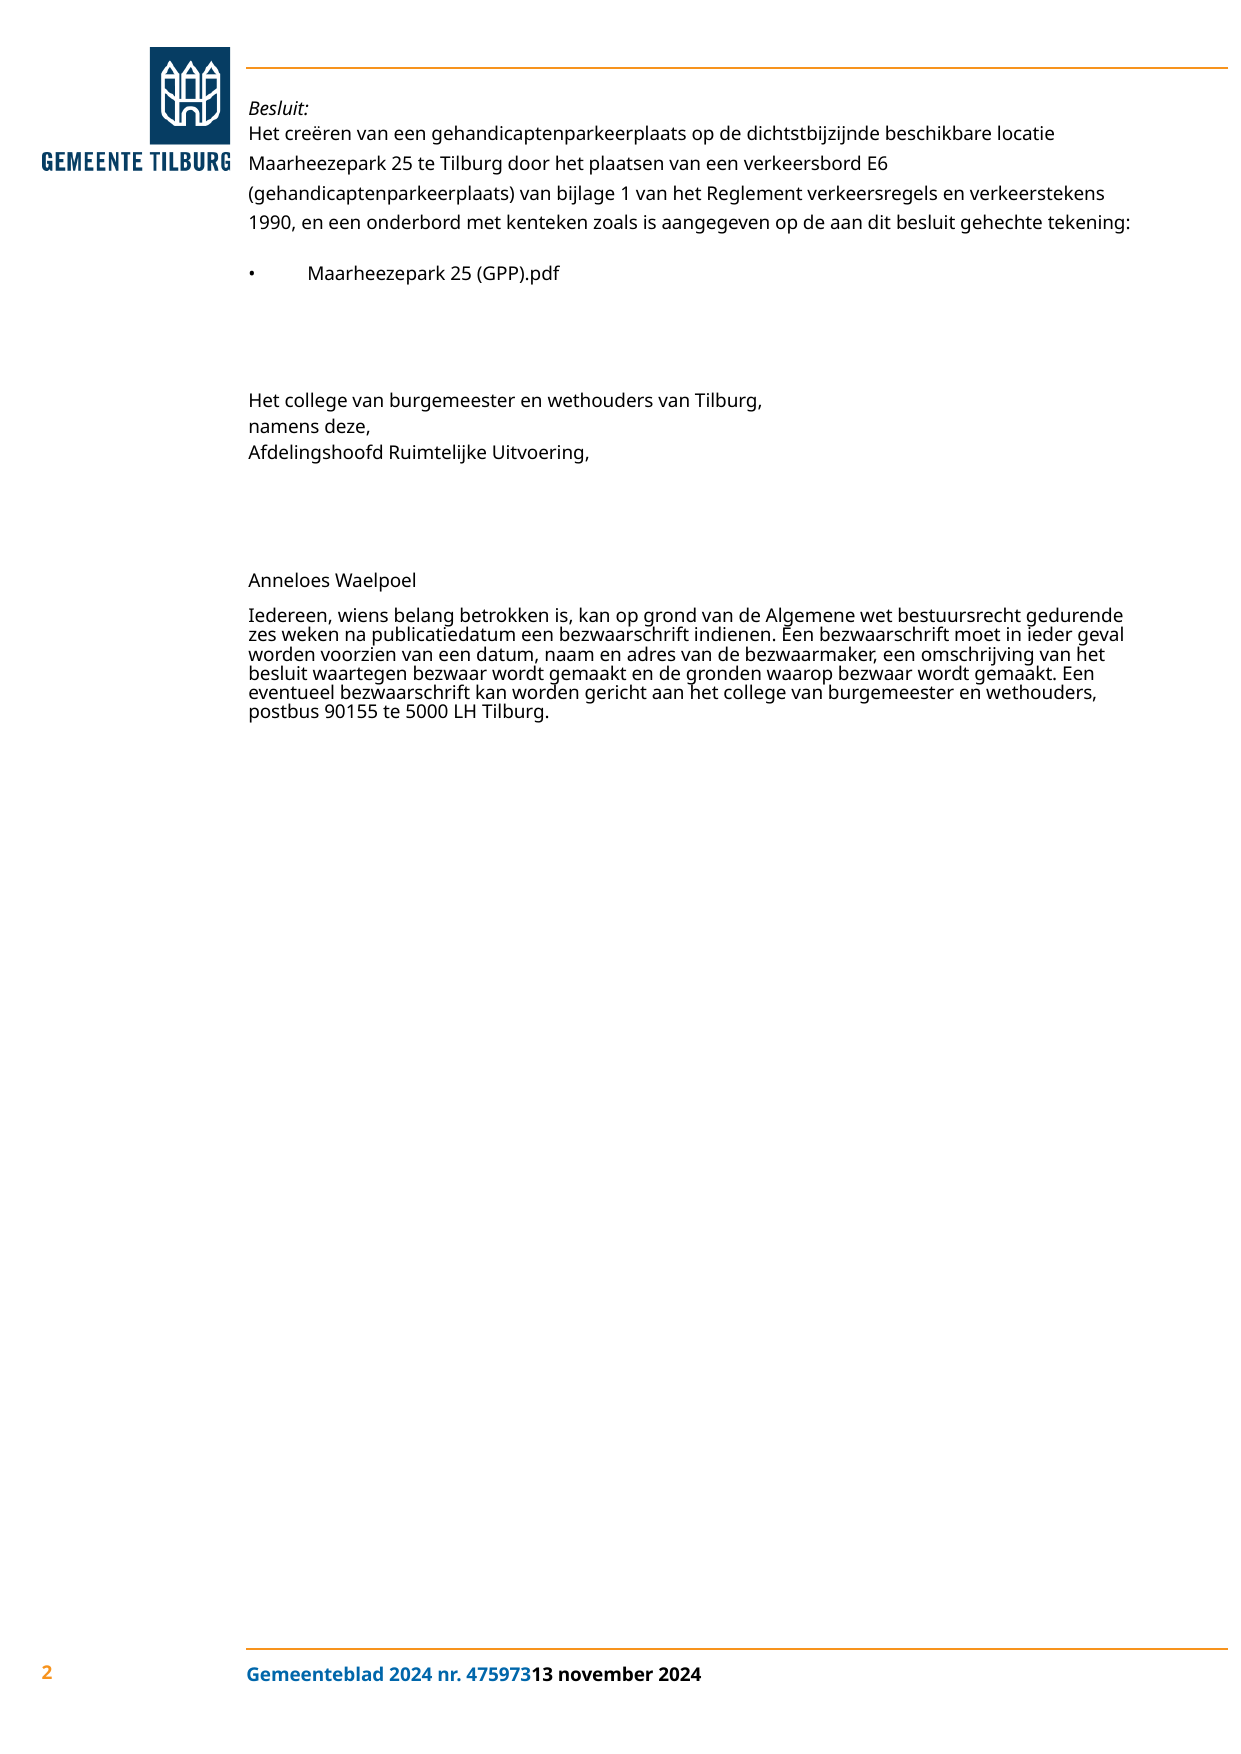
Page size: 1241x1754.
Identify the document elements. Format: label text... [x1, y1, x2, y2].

text Anneloes Waelpoel [248, 568, 1152, 593]
text Het college van burgemeester en wethouders van Tilburg, [248, 387, 1152, 413]
text Besluit: [248, 95, 1152, 121]
list Maarheezepark 25 (GPP).pdf [248, 260, 1152, 285]
text Iedereen, wiens belang betrokken is, kan op grond van de Algemene wet bestuursrecht gedurende zes weken na publicatiedatum een bezwaarschrift indienen. Een bezwaarschrift moet in ieder geval worden voorzien van een datum, naam en adres van de bezwaarmaker, een omschrijving van het besluit waartegen bezwaar wordt gemaakt en de gronden waarop bezwaar wordt gemaakt. Een eventueel bezwaarschrift kan worden gericht aan het college van burgemeester en wethouders, postbus 90155 te 5000 LH Tilburg. [248, 607, 1152, 723]
text Afdelingshoofd Ruimtelijke Uitvoering, [248, 439, 1152, 465]
text Het creëren van een gehandicaptenparkeerplaats op de dichtstbijzijnde beschikbare locatie Maarheezepark 25 te Tilburg door het plaatsen van een verkeersbord E6 (gehandicaptenparkeerplaats) van bijlage 1 van het Reglement verkeersregels en verkeerstekens 1990, en een onderbord met kenteken zoals is aangegeven op de aan dit besluit gehechte tekening: [248, 121, 1152, 235]
picture [41, 47, 231, 172]
text namens deze, [248, 413, 1152, 439]
